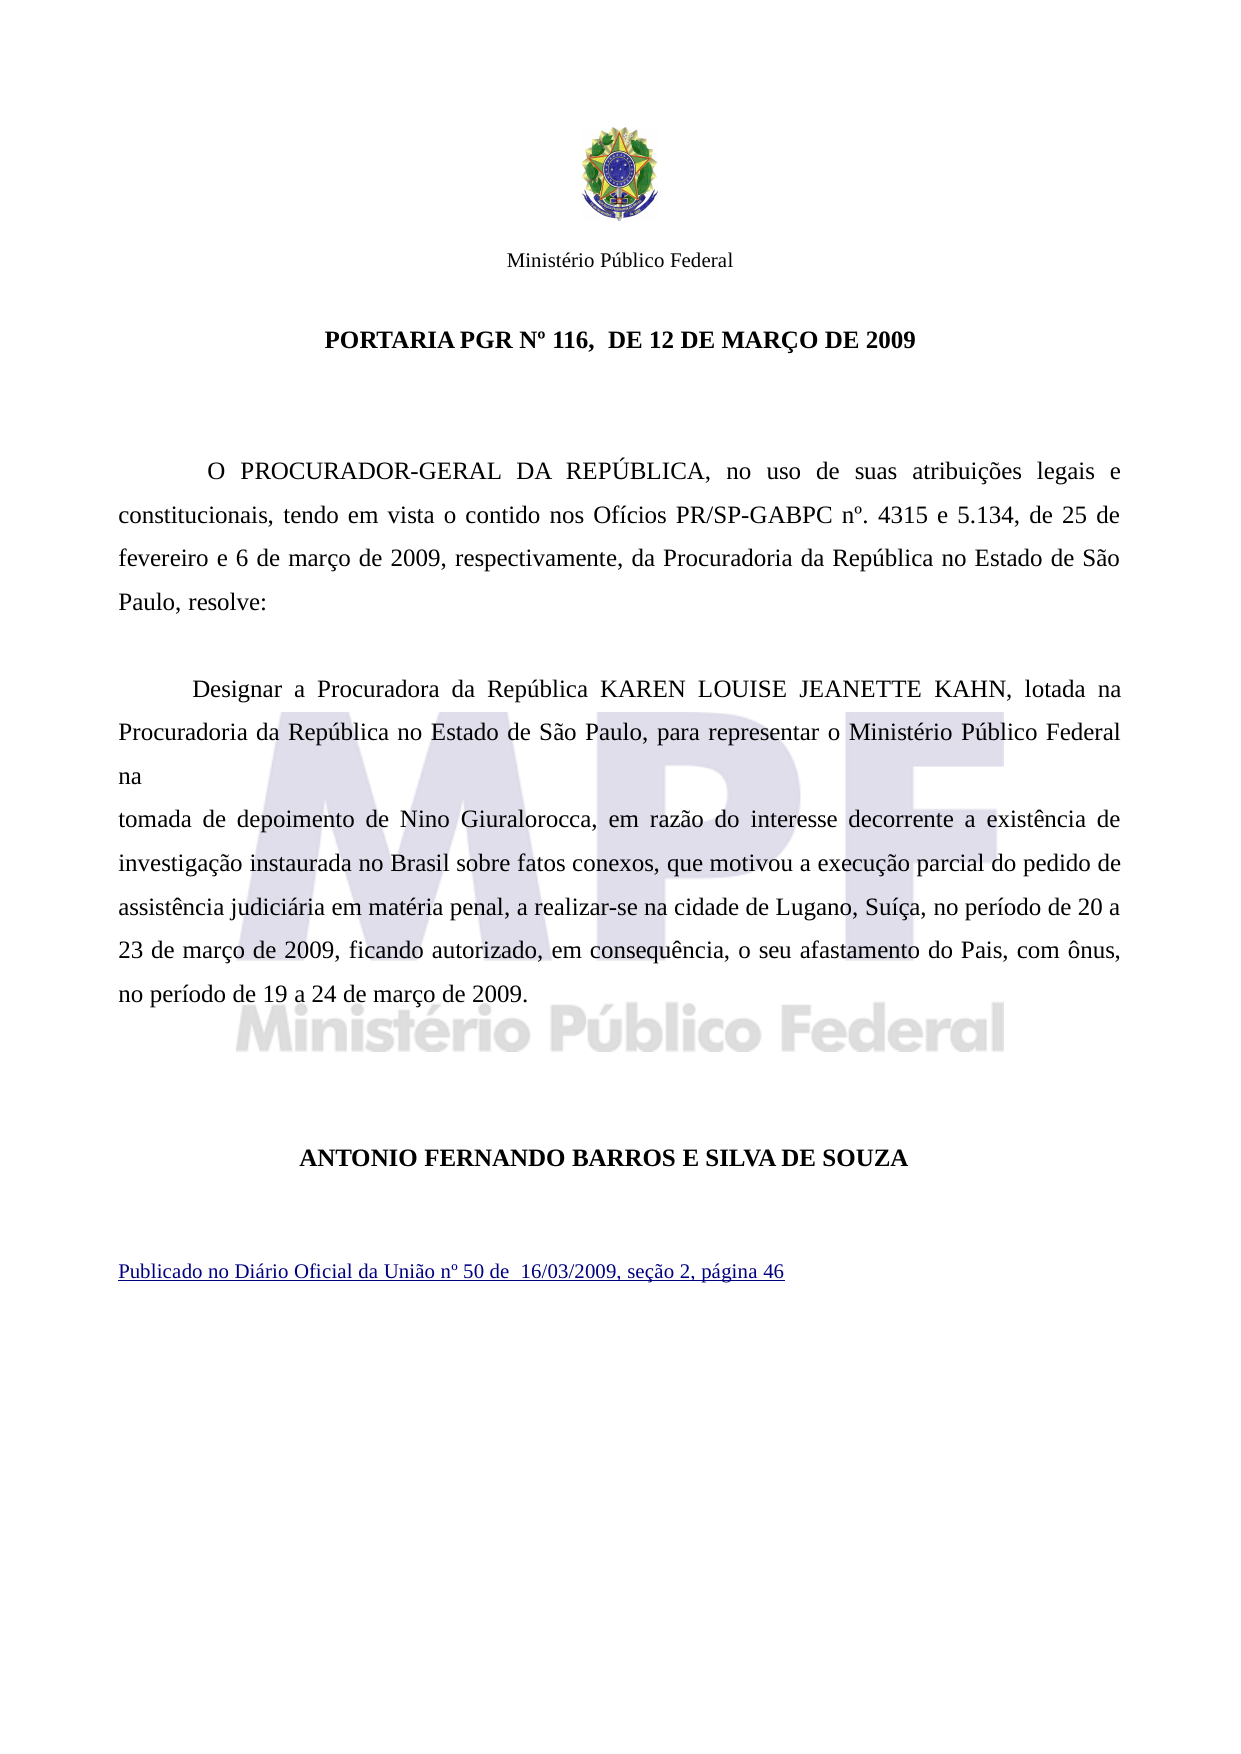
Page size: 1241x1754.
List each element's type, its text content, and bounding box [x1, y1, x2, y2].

text Designar a Procuradora da República KAREN LOUISE JEANETTE KAHN, lotada na Procuradoria da República no Estado de São Paulo, para representar o Ministério Público Federal na [118, 674, 1122, 790]
picture [236, 920, 1004, 935]
text Publicado no Diário Oficial da União nº 50 de 16/03/2009, seção 2, página 46 [118, 1259, 1122, 1283]
text O PROCURADOR-GERAL DA REPÚBLICA, no uso de suas atribuições legais e constitucionais, tendo em vista o contido nos Ofícios PR/SP-GABPC nº. 4315 e 5.134, de 25 de fevereiro e 6 de março de 2009, respectivamente, da Procuradoria da República no Estado de São Paulo, resolve: [118, 456, 1122, 616]
text 23 de março de 2009, ficando autorizado, em consequência, o seu afastamento do Pais, com ônus, no período de 19 a 24 de março de 2009. [118, 935, 1122, 1007]
picture [236, 1007, 1004, 1052]
text tomada de depoimento de Nino Giuralorocca, em razão do interesse decorrente a existência de investigação instaurada no Brasil sobre fatos conexos, que motivou a execução parcial do pedido de assistência judiciária em matéria penal, a realizar-se na cidade de Lugano, Suíça, no período de 20 a [118, 804, 1122, 920]
text PORTARIA PGR Nº 116, DE 12 DE MARÇO DE 2009 [118, 325, 1122, 354]
text ANTONIO FERNANDO BARROS E SILVA DE SOUZA [118, 1143, 1122, 1172]
picture [236, 790, 1004, 804]
